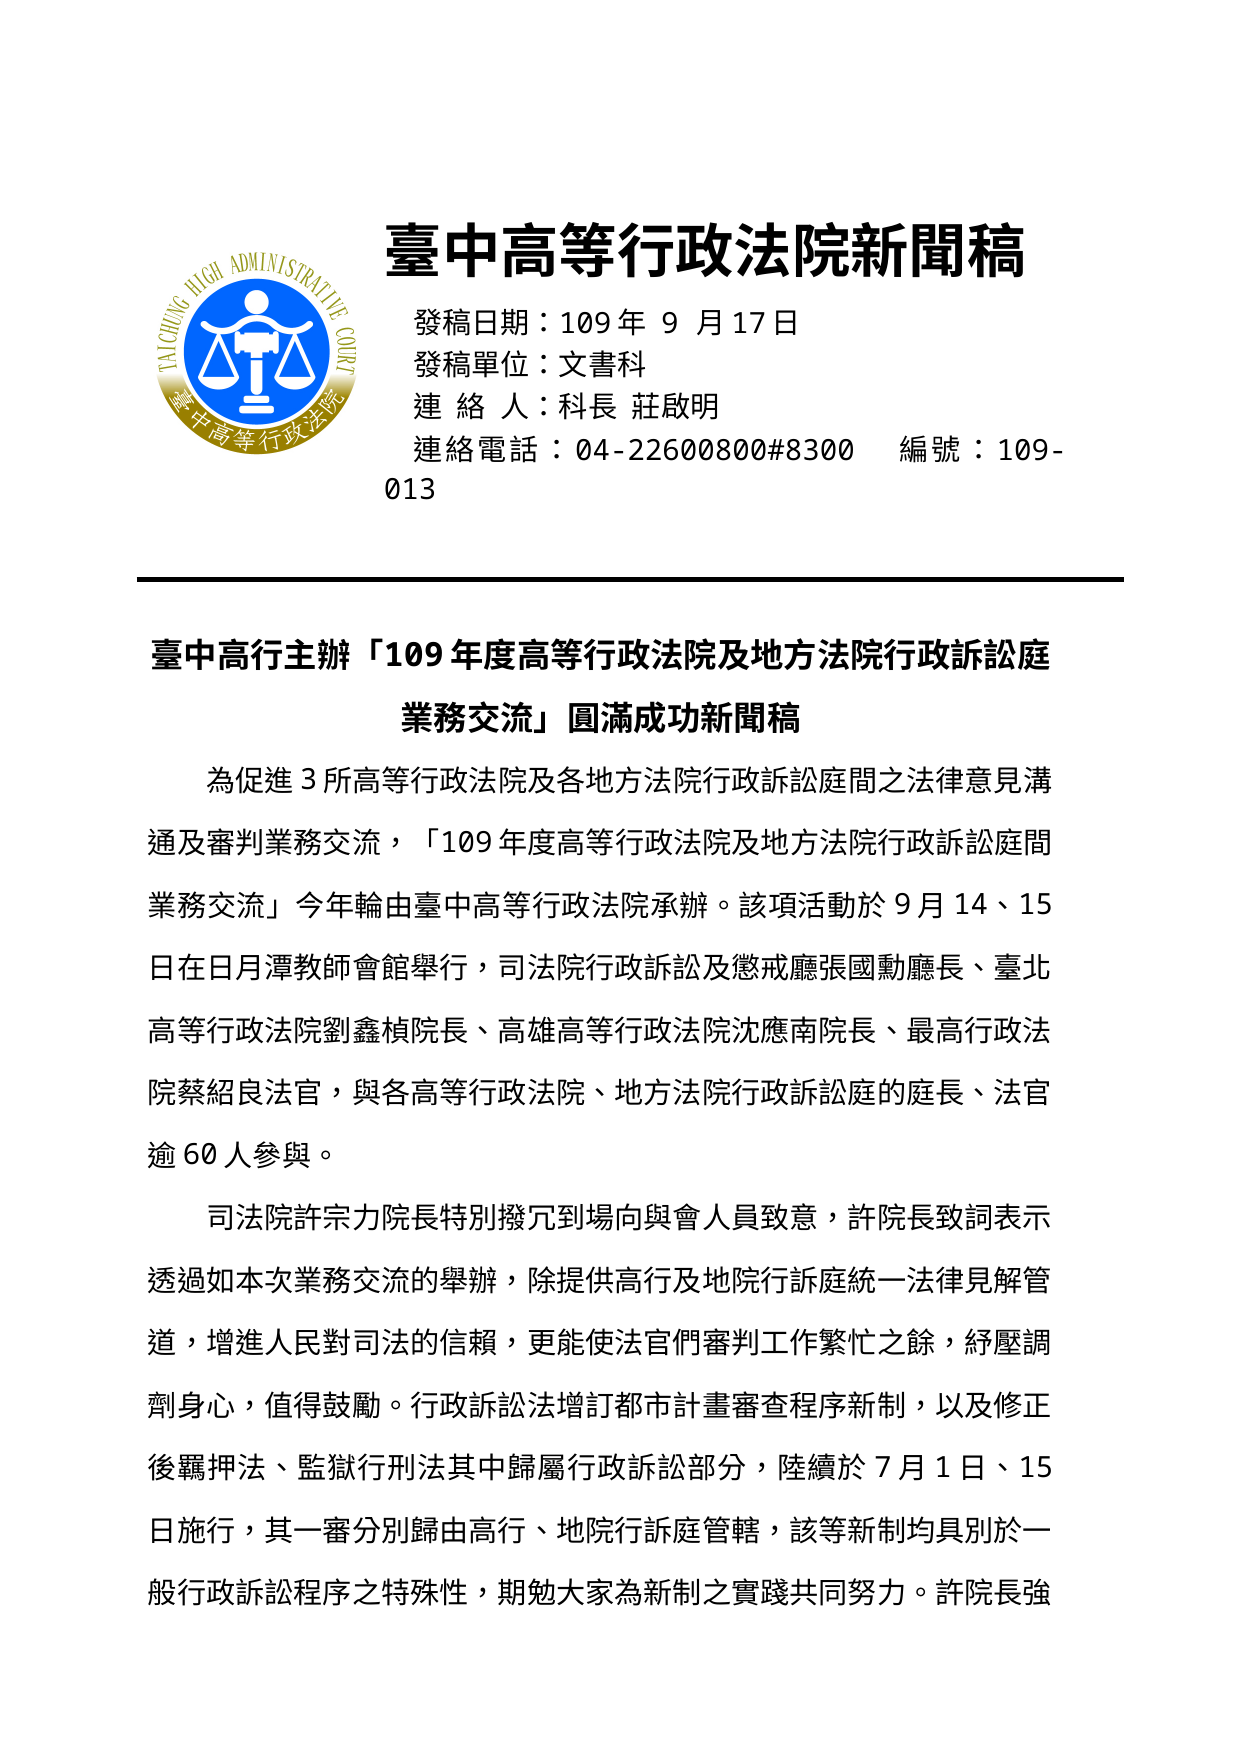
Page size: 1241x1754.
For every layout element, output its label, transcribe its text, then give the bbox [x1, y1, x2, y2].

text 司法院許宗力院長特別撥冗到場向與會人員致意，許院長致詞表示透過如本次業務交流的舉辦，除提供高行及地院行訴庭統一法律見解管道，增進人民對司法的信賴，更能使法官們審判工作繁忙之餘，紓壓調劑身心，值得鼓勵。行政訴訟法增訂都市計畫審查程序新制，以及修正後羈押法、監獄行刑法其中歸屬行政訴訟部分，陸續於7月1日、15日施行，其一審分別歸由高行、地院行訴庭管轄，該等新制均具別於一般行政訴訟程序之特殊性，期勉大家為新制之實踐共同努力。許院長強 [148, 1174, 1053, 1612]
text 臺中高行主辦「109年度高等行政法院及地方法院行政訴訟庭業務交流」圓滿成功新聞稿 [148, 612, 1053, 737]
text 為促進3所高等行政法院及各地方法院行政訴訟庭間之法律意見溝通及審判業務交流，「109年度高等行政法院及地方法院行政訴訟庭間業務交流」今年輪由臺中高等行政法院承辦。該項活動於9月14、15日在日月潭教師會館舉行，司法院行政訴訟及懲戒廳張國勳廳長、臺北高等行政法院劉鑫楨院長、高雄高等行政法院沈應南院長、最高行政法院蔡紹良法官，與各高等行政法院、地方法院行政訴訟庭的庭長、法官逾60人參與。 [148, 737, 1053, 1174]
table_header 臺中高等行政法院新聞稿 發稿日期：109年 9 月17日 發稿單位：文書科 連 絡 人：科長 莊啟明 連絡電話：04-22600800#8300 編號：109-013 [381, 174, 1069, 508]
table_header [132, 174, 381, 508]
